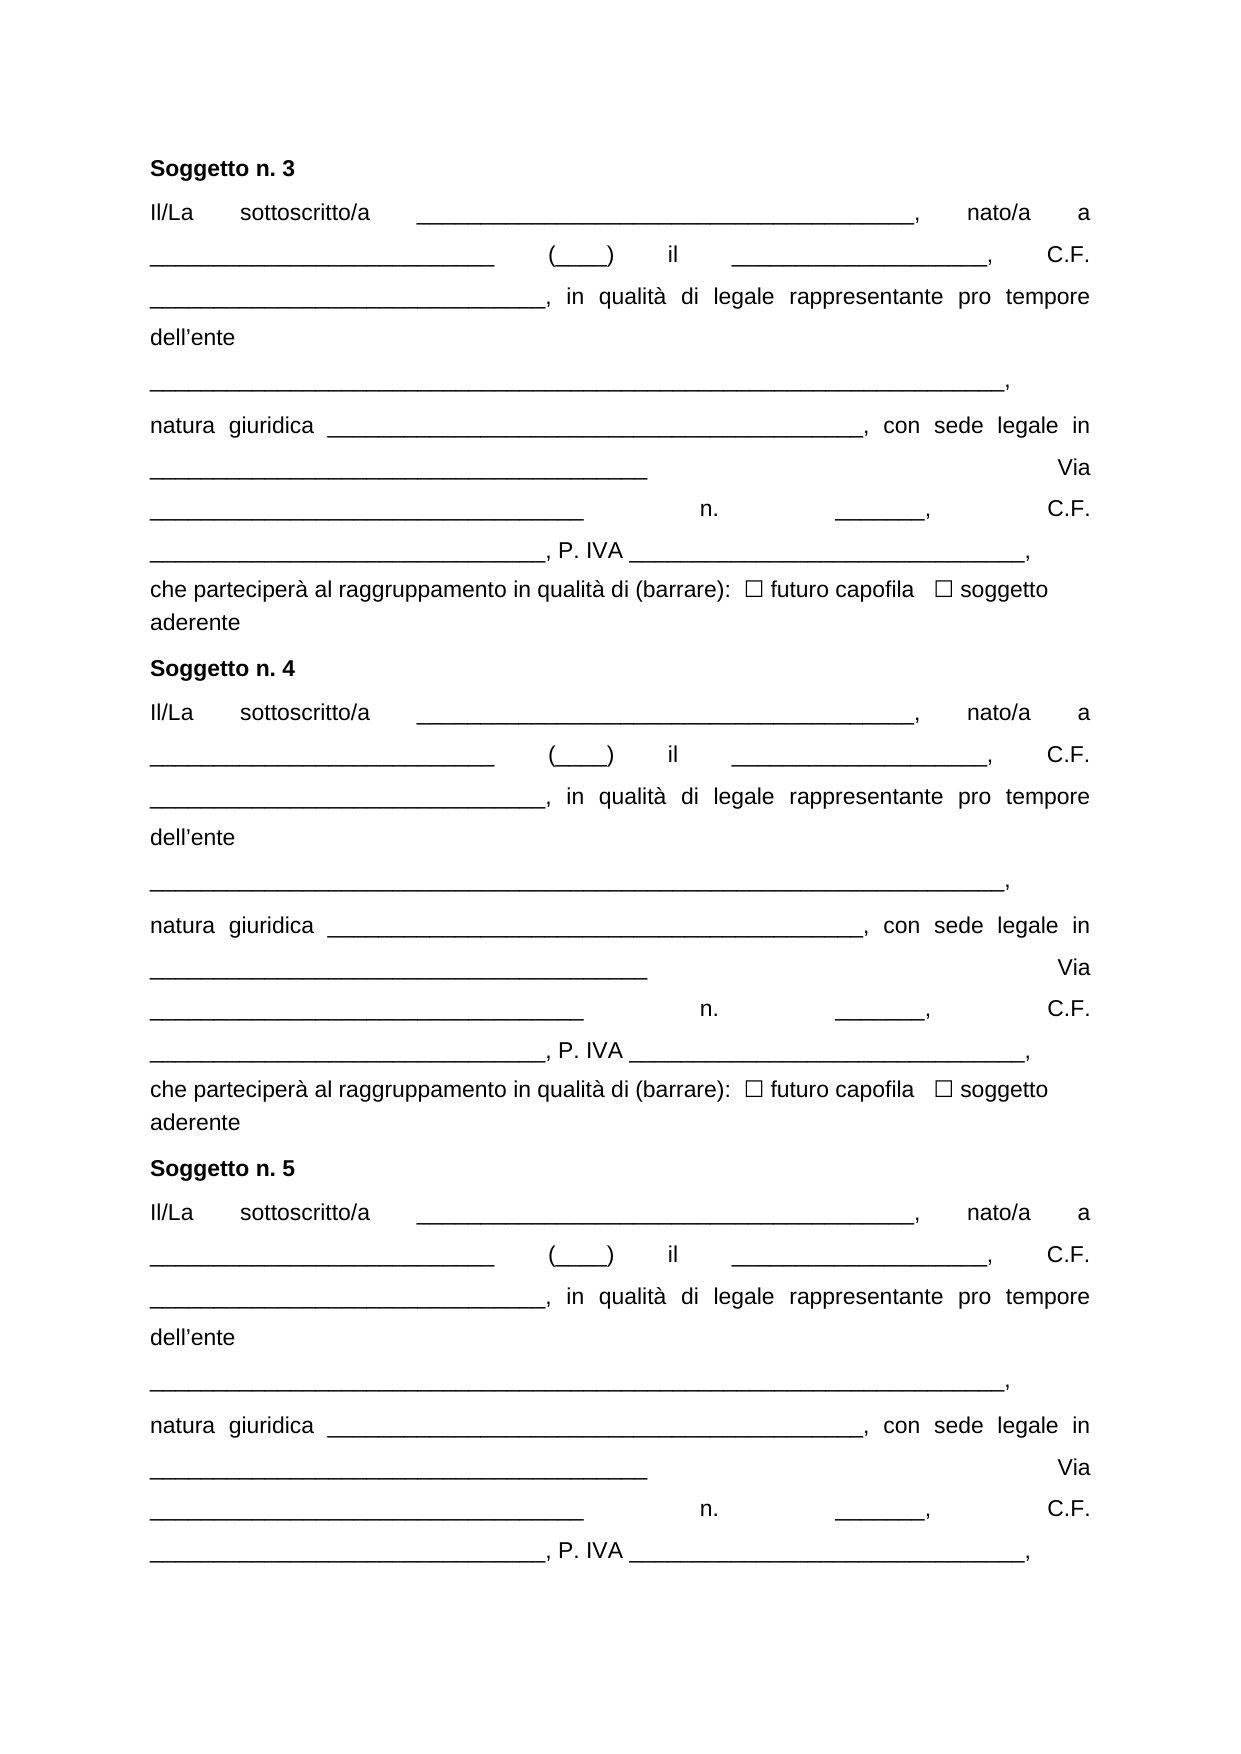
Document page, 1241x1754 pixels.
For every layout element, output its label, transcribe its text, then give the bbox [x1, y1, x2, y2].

text Il/La sottoscritto/a _______________________________________, nato/a a ___________________________ (____) il ____________________, C.F. _______________________________, in qualità di legale rappresentante pro tempore dell’ente ___________________________________________________________________, [150, 1187, 1090, 1396]
text Il/La sottoscritto/a _______________________________________, nato/a a ___________________________ (____) il ____________________, C.F. _______________________________, in qualità di legale rappresentante pro tempore dell’ente ___________________________________________________________________, [150, 187, 1090, 396]
text Soggetto n. 4 [150, 650, 1090, 683]
text natura giuridica __________________________________________, con sede legale in _______________________________________ Via __________________________________ n. _______, C.F. _______________________________, P. IVA _______________________________, [150, 900, 1090, 1067]
text Soggetto n. 3 [150, 150, 1090, 183]
text che parteciperà al raggruppamento in qualità di (barrare): ☐ futuro capofila ☐ soggetto aderente [150, 1071, 1090, 1137]
text che parteciperà al raggruppamento in qualità di (barrare): ☐ futuro capofila ☐ soggetto aderente [150, 571, 1090, 637]
text Soggetto n. 5 [150, 1150, 1090, 1183]
text natura giuridica __________________________________________, con sede legale in _______________________________________ Via __________________________________ n. _______, C.F. _______________________________, P. IVA _______________________________, [150, 1400, 1090, 1567]
text natura giuridica __________________________________________, con sede legale in _______________________________________ Via __________________________________ n. _______, C.F. _______________________________, P. IVA _______________________________, [150, 400, 1090, 567]
text Il/La sottoscritto/a _______________________________________, nato/a a ___________________________ (____) il ____________________, C.F. _______________________________, in qualità di legale rappresentante pro tempore dell’ente ___________________________________________________________________, [150, 687, 1090, 896]
